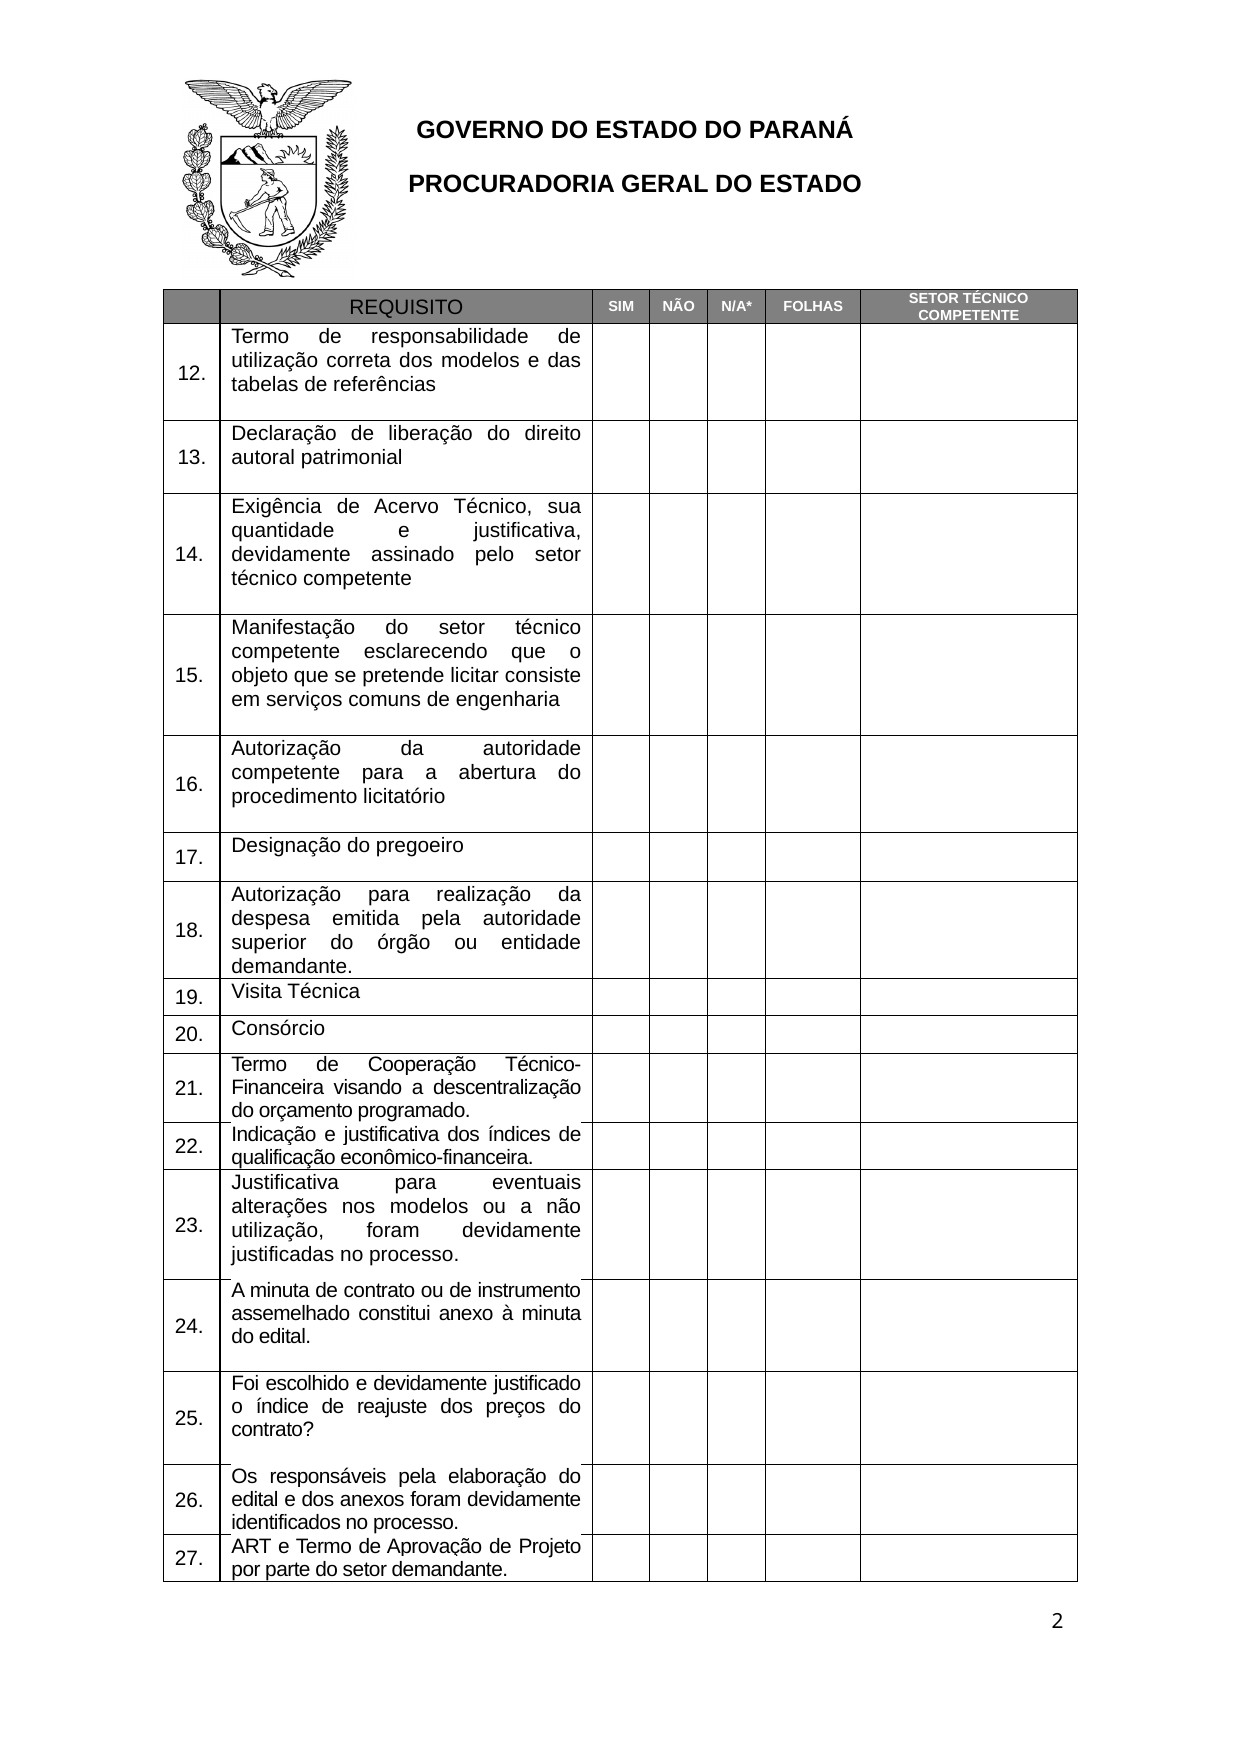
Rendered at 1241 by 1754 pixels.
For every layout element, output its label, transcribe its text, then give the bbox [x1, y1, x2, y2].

table_cell 21. [164, 1054, 219, 1122]
table_cell 25. [164, 1372, 219, 1464]
table_cell [650, 1054, 707, 1122]
table_cell [593, 615, 649, 735]
table_cell 26. [164, 1465, 219, 1534]
table_cell [766, 979, 860, 1015]
table_cell Manifestação do setor técnico competente esclarecendo que o objeto que se pretende licitar consiste em serviços comuns de engenharia [221, 615, 592, 735]
table_cell [650, 324, 707, 420]
table_cell [593, 494, 649, 614]
table_cell Justificativa para eventuais alterações nos modelos ou a não utilização, foram devidamente justificadas no processo. [221, 1170, 592, 1278]
table_cell [593, 1170, 649, 1278]
table_cell [593, 324, 649, 420]
table_cell Autorização para realização da despesa emitida pela autoridade superior do órgão ou entidade demandante. [221, 882, 592, 977]
table_header N/A* [708, 290, 765, 323]
table_cell [766, 1054, 860, 1122]
table_cell [708, 1054, 765, 1122]
table_cell 14. [164, 494, 219, 614]
table_cell [861, 1054, 1077, 1122]
table_header FOLHAS [766, 290, 860, 323]
table_cell [766, 833, 860, 881]
table_cell [766, 615, 860, 735]
table_cell [766, 1372, 860, 1464]
table_cell [650, 1016, 707, 1052]
table_cell 20. [164, 1016, 219, 1052]
table_cell 16. [164, 736, 219, 832]
table_cell [593, 979, 649, 1015]
table_cell [708, 1280, 765, 1371]
table_cell [766, 1280, 860, 1371]
table_cell [708, 1465, 765, 1534]
table_cell [593, 1016, 649, 1052]
table_cell 23. [164, 1170, 219, 1278]
table_cell [861, 1280, 1077, 1371]
table_cell [861, 882, 1077, 977]
table_cell [708, 882, 765, 977]
table_cell [861, 736, 1077, 832]
table_cell [861, 1170, 1077, 1278]
table_cell [650, 615, 707, 735]
table_cell Designação do pregoeiro [221, 833, 592, 881]
table_cell [861, 1123, 1077, 1169]
table_cell [766, 1170, 860, 1278]
table_cell [708, 1123, 765, 1169]
table_cell [766, 1123, 860, 1169]
table_cell [593, 1123, 649, 1169]
table_cell [708, 1372, 765, 1464]
table_cell 24. [164, 1280, 219, 1371]
table_cell [650, 1170, 707, 1278]
table_cell [708, 736, 765, 832]
table_cell [650, 1372, 707, 1464]
table_cell Declaração de liberação do direito autoral patrimonial [221, 421, 592, 493]
table_cell [861, 1535, 1077, 1581]
table_cell [708, 615, 765, 735]
table_cell Exigência de Acervo Técnico, sua quantidade e justificativa, devidamente assinado pelo setor técnico competente [221, 494, 592, 614]
table_cell [650, 1123, 707, 1169]
table_cell [861, 833, 1077, 881]
table_header [164, 290, 219, 323]
table_cell [708, 324, 765, 420]
table_cell 22. [164, 1123, 219, 1169]
table_cell [650, 882, 707, 977]
table_cell [861, 615, 1077, 735]
table_cell Termo de responsabilidade de utilização correta dos modelos e das tabelas de referências [221, 324, 592, 420]
table_cell [593, 833, 649, 881]
table_cell [861, 1465, 1077, 1534]
table_cell 13. [164, 421, 219, 493]
table_cell [593, 1372, 649, 1464]
table_cell [593, 736, 649, 832]
table_cell [861, 494, 1077, 614]
table_cell [766, 1465, 860, 1534]
table_cell [593, 1054, 649, 1122]
table_cell [766, 324, 860, 420]
table_cell [766, 882, 860, 977]
table_cell 12. [164, 324, 219, 420]
table_cell [708, 1016, 765, 1052]
table_cell [650, 421, 707, 493]
table_header SETOR TÉCNICO COMPETENTE [861, 290, 1077, 323]
table_cell 27. [164, 1535, 219, 1581]
picture [180, 77, 356, 280]
table_cell [593, 882, 649, 977]
table_cell 18. [164, 882, 219, 977]
table_cell [650, 833, 707, 881]
table_cell [861, 1016, 1077, 1052]
table_cell [708, 1535, 765, 1581]
table_cell [650, 979, 707, 1015]
table_header NÃO [650, 290, 707, 323]
table_cell [593, 421, 649, 493]
table_cell [766, 1535, 860, 1581]
table_cell [708, 979, 765, 1015]
table_cell Consórcio [221, 1016, 592, 1052]
table_cell [593, 1535, 649, 1581]
table_cell [708, 833, 765, 881]
table_cell [708, 494, 765, 614]
table_cell 19. [164, 979, 219, 1015]
table_cell [708, 421, 765, 493]
table_cell [650, 1465, 707, 1534]
table_cell [650, 1535, 707, 1581]
table_cell [766, 736, 860, 832]
table_header SIM [593, 290, 649, 323]
table_cell [708, 1170, 765, 1278]
table_cell [593, 1280, 649, 1371]
table_cell Visita Técnica [221, 979, 592, 1015]
table_cell 17. [164, 833, 219, 881]
table_cell [650, 1280, 707, 1371]
table_cell [766, 1016, 860, 1052]
table_cell [861, 1372, 1077, 1464]
table_cell [650, 494, 707, 614]
table_cell [861, 979, 1077, 1015]
table_cell [766, 494, 860, 614]
table_cell [766, 421, 860, 493]
table_cell [861, 421, 1077, 493]
table_cell [593, 1465, 649, 1534]
table_header REQUISITO [221, 290, 592, 323]
table_cell Autorização da autoridade competente para a abertura do procedimento licitatório [221, 736, 592, 832]
table_cell [650, 736, 707, 832]
table_cell 15. [164, 615, 219, 735]
table_cell [861, 324, 1077, 420]
